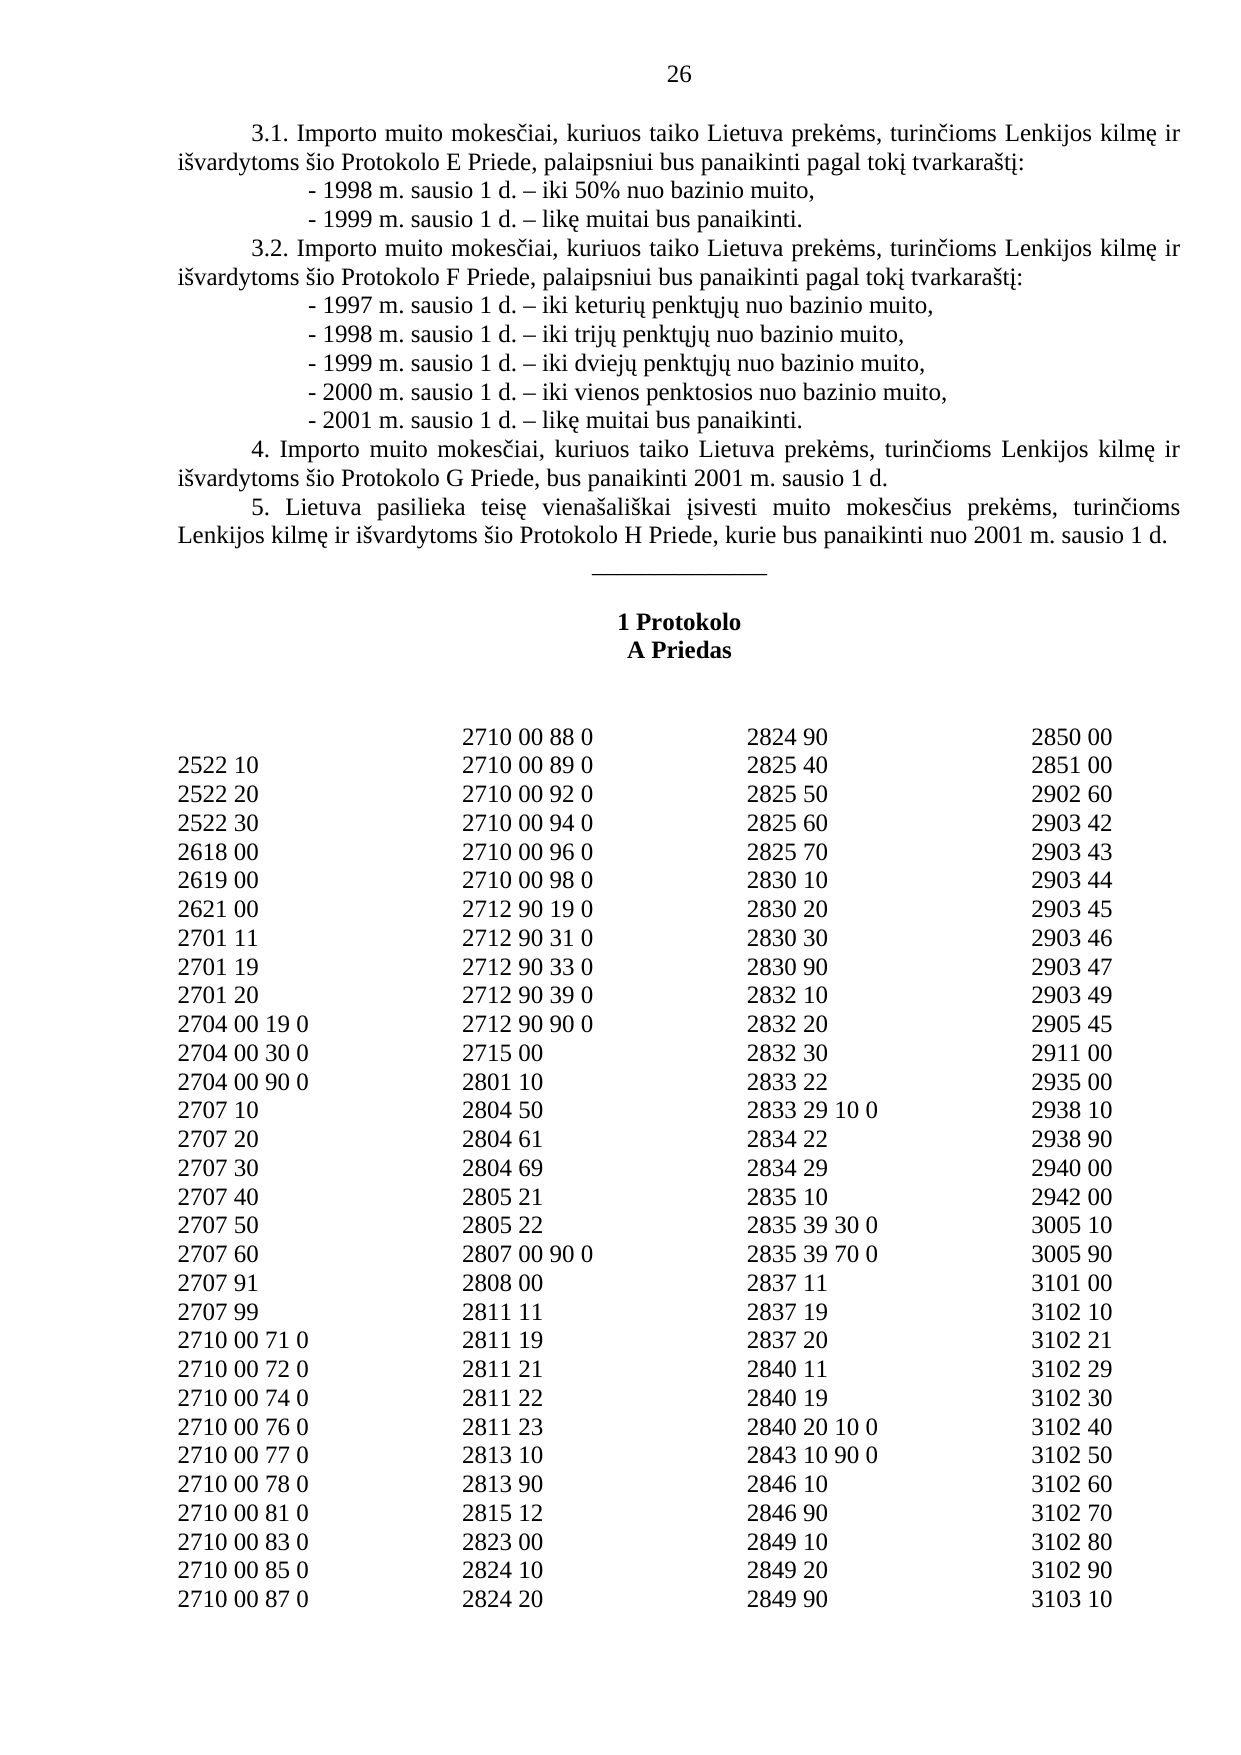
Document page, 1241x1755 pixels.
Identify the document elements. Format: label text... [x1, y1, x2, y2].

text - 1999 m. sausio 1 d. – likę muitai bus panaikinti. [177, 204, 1181, 233]
text 2710 00 83 0 [177, 1527, 327, 1556]
text - 1997 m. sausio 1 d. – iki keturių penktųjų nuo bazinio muito, [177, 291, 1181, 319]
text 2837 19 [747, 1297, 896, 1326]
text 3102 60 [1031, 1469, 1181, 1498]
text 2835 39 30 0 [747, 1211, 896, 1239]
text 2710 00 89 0 [462, 751, 612, 779]
text 2832 20 [747, 1009, 896, 1038]
text 2911 00 [1031, 1038, 1181, 1067]
text 3102 40 [1031, 1412, 1181, 1441]
text 2710 00 87 0 [177, 1584, 327, 1613]
text - 1999 m. sausio 1 d. – iki dviejų penktųjų nuo bazinio muito, [177, 348, 1181, 377]
text 2811 22 [462, 1383, 612, 1412]
text 2710 00 98 0 [462, 866, 612, 894]
text 4. Importo muito mokesčiai, kuriuos taiko Lietuva prekėms, turinčioms Lenkijos kilmę ir išvardytoms šio Protokolo G Priede, bus panaikinti 2001 m. sausio 1 d. [177, 434, 1181, 492]
text 2825 60 [747, 808, 896, 837]
text 2619 00 [177, 866, 327, 894]
text 3.1. Importo muito mokesčiai, kuriuos taiko Lietuva prekėms, turinčioms Lenkijos kilmę ir išvardytoms šio Protokolo E Priede, palaipsniui bus panaikinti pagal tokį tvarkaraštį: [177, 118, 1181, 176]
text 2825 40 [747, 751, 896, 779]
text 2715 00 [462, 1038, 612, 1067]
text 2621 00 [177, 894, 327, 923]
text 2837 20 [747, 1326, 896, 1354]
text 2811 21 [462, 1354, 612, 1383]
text ______________ [177, 549, 1181, 578]
text 2903 47 [1031, 952, 1181, 981]
text 2710 00 76 0 [177, 1412, 327, 1441]
text 3.2. Importo muito mokesčiai, kuriuos taiko Lietuva prekėms, turinčioms Lenkijos kilmę ir išvardytoms šio Protokolo F Priede, palaipsniui bus panaikinti pagal tokį tvarkaraštį: [177, 233, 1181, 291]
text 2843 10 90 0 [747, 1441, 896, 1469]
text 2712 90 31 0 [462, 923, 612, 952]
text 2805 22 [462, 1211, 612, 1239]
text 2849 20 [747, 1556, 896, 1584]
text 2834 22 [747, 1124, 896, 1153]
text 2902 60 [1031, 779, 1181, 808]
text 2903 44 [1031, 866, 1181, 894]
text 2807 00 90 0 [462, 1239, 612, 1268]
text 3102 10 [1031, 1297, 1181, 1326]
text 2801 10 [462, 1067, 612, 1096]
text 2903 42 [1031, 808, 1181, 837]
text 3102 80 [1031, 1527, 1181, 1556]
text 2710 00 85 0 [177, 1556, 327, 1584]
text 2710 00 71 0 [177, 1326, 327, 1354]
text 2710 00 72 0 [177, 1354, 327, 1383]
text 2804 69 [462, 1153, 612, 1182]
text 2811 19 [462, 1326, 612, 1354]
text 2707 30 [177, 1153, 327, 1182]
text 2832 10 [747, 981, 896, 1009]
text 2823 00 [462, 1527, 612, 1556]
text 2522 10 [177, 751, 327, 779]
text 2701 20 [177, 981, 327, 1009]
text 2830 10 [747, 866, 896, 894]
text 2522 20 [177, 779, 327, 808]
text 2935 00 [1031, 1067, 1181, 1096]
text 2707 50 [177, 1211, 327, 1239]
text 2707 20 [177, 1124, 327, 1153]
text 2938 90 [1031, 1124, 1181, 1153]
text 2804 50 [462, 1096, 612, 1124]
text 2701 11 [177, 923, 327, 952]
text 3005 90 [1031, 1239, 1181, 1268]
text 2824 90 [747, 722, 896, 751]
text 2835 39 70 0 [747, 1239, 896, 1268]
text 2710 00 96 0 [462, 837, 612, 866]
text 2712 90 19 0 [462, 894, 612, 923]
text 2707 40 [177, 1182, 327, 1211]
text 2710 00 92 0 [462, 779, 612, 808]
text 2835 10 [747, 1182, 896, 1211]
text 2813 10 [462, 1441, 612, 1469]
text 2832 30 [747, 1038, 896, 1067]
text 3005 10 [1031, 1211, 1181, 1239]
text 2712 90 39 0 [462, 981, 612, 1009]
text 2710 00 88 0 [462, 722, 612, 751]
text 2830 20 [747, 894, 896, 923]
text 3102 50 [1031, 1441, 1181, 1469]
text 2825 70 [747, 837, 896, 866]
text - 2000 m. sausio 1 d. – iki vienos penktosios nuo bazinio muito, [177, 377, 1181, 406]
text 2837 11 [747, 1268, 896, 1297]
text 2840 20 10 0 [747, 1412, 896, 1441]
text 1 Protokolo [177, 607, 1181, 636]
text 2850 00 [1031, 722, 1181, 751]
text 2712 90 90 0 [462, 1009, 612, 1038]
text 2704 00 30 0 [177, 1038, 327, 1067]
text 2710 00 94 0 [462, 808, 612, 837]
text 2712 90 33 0 [462, 952, 612, 981]
text 2710 00 78 0 [177, 1469, 327, 1498]
text 3102 70 [1031, 1498, 1181, 1527]
text 2707 60 [177, 1239, 327, 1268]
text 3102 21 [1031, 1326, 1181, 1354]
text 2903 43 [1031, 837, 1181, 866]
text 3102 30 [1031, 1383, 1181, 1412]
text 2825 50 [747, 779, 896, 808]
text 2824 10 [462, 1556, 612, 1584]
text 2815 12 [462, 1498, 612, 1527]
text 2710 00 81 0 [177, 1498, 327, 1527]
text 2811 23 [462, 1412, 612, 1441]
text 3102 29 [1031, 1354, 1181, 1383]
text 2905 45 [1031, 1009, 1181, 1038]
text 2808 00 [462, 1268, 612, 1297]
text 2830 30 [747, 923, 896, 952]
text 2938 10 [1031, 1096, 1181, 1124]
text 2846 90 [747, 1498, 896, 1527]
text 2704 00 19 0 [177, 1009, 327, 1038]
text 2840 19 [747, 1383, 896, 1412]
text 2833 29 10 0 [747, 1096, 896, 1124]
text 2849 90 [747, 1584, 896, 1613]
text 2701 19 [177, 952, 327, 981]
text 2940 00 [1031, 1153, 1181, 1182]
text 2811 11 [462, 1297, 612, 1326]
text 2840 11 [747, 1354, 896, 1383]
text 2618 00 [177, 837, 327, 866]
text 2805 21 [462, 1182, 612, 1211]
text 2804 61 [462, 1124, 612, 1153]
text A Priedas [177, 636, 1181, 664]
text 2813 90 [462, 1469, 612, 1498]
text 2903 45 [1031, 894, 1181, 923]
text 2849 10 [747, 1527, 896, 1556]
text 3101 00 [1031, 1268, 1181, 1297]
text - 1998 m. sausio 1 d. – iki trijų penktųjų nuo bazinio muito, [177, 319, 1181, 348]
text 3102 90 [1031, 1556, 1181, 1584]
text 2846 10 [747, 1469, 896, 1498]
text 2710 00 74 0 [177, 1383, 327, 1412]
text 2704 00 90 0 [177, 1067, 327, 1096]
text 5. Lietuva pasilieka teisę vienašališkai įsivesti muito mokesčius prekėms, turinčioms Lenkijos kilmę ir išvardytoms šio Protokolo H Priede, kurie bus panaikinti nuo 2001 m. sausio 1 d. [177, 492, 1181, 549]
text 2903 49 [1031, 981, 1181, 1009]
text 2707 99 [177, 1297, 327, 1326]
text 2707 10 [177, 1096, 327, 1124]
text 2851 00 [1031, 751, 1181, 779]
text 2830 90 [747, 952, 896, 981]
text 2903 46 [1031, 923, 1181, 952]
text 2833 22 [747, 1067, 896, 1096]
text 3103 10 [1031, 1584, 1181, 1613]
text 2942 00 [1031, 1182, 1181, 1211]
text 2834 29 [747, 1153, 896, 1182]
text 2824 20 [462, 1584, 612, 1613]
text - 2001 m. sausio 1 d. – likę muitai bus panaikinti. [177, 406, 1181, 434]
text 2710 00 77 0 [177, 1441, 327, 1469]
text 2707 91 [177, 1268, 327, 1297]
text - 1998 m. sausio 1 d. – iki 50% nuo bazinio muito, [177, 176, 1181, 204]
text 2522 30 [177, 808, 327, 837]
